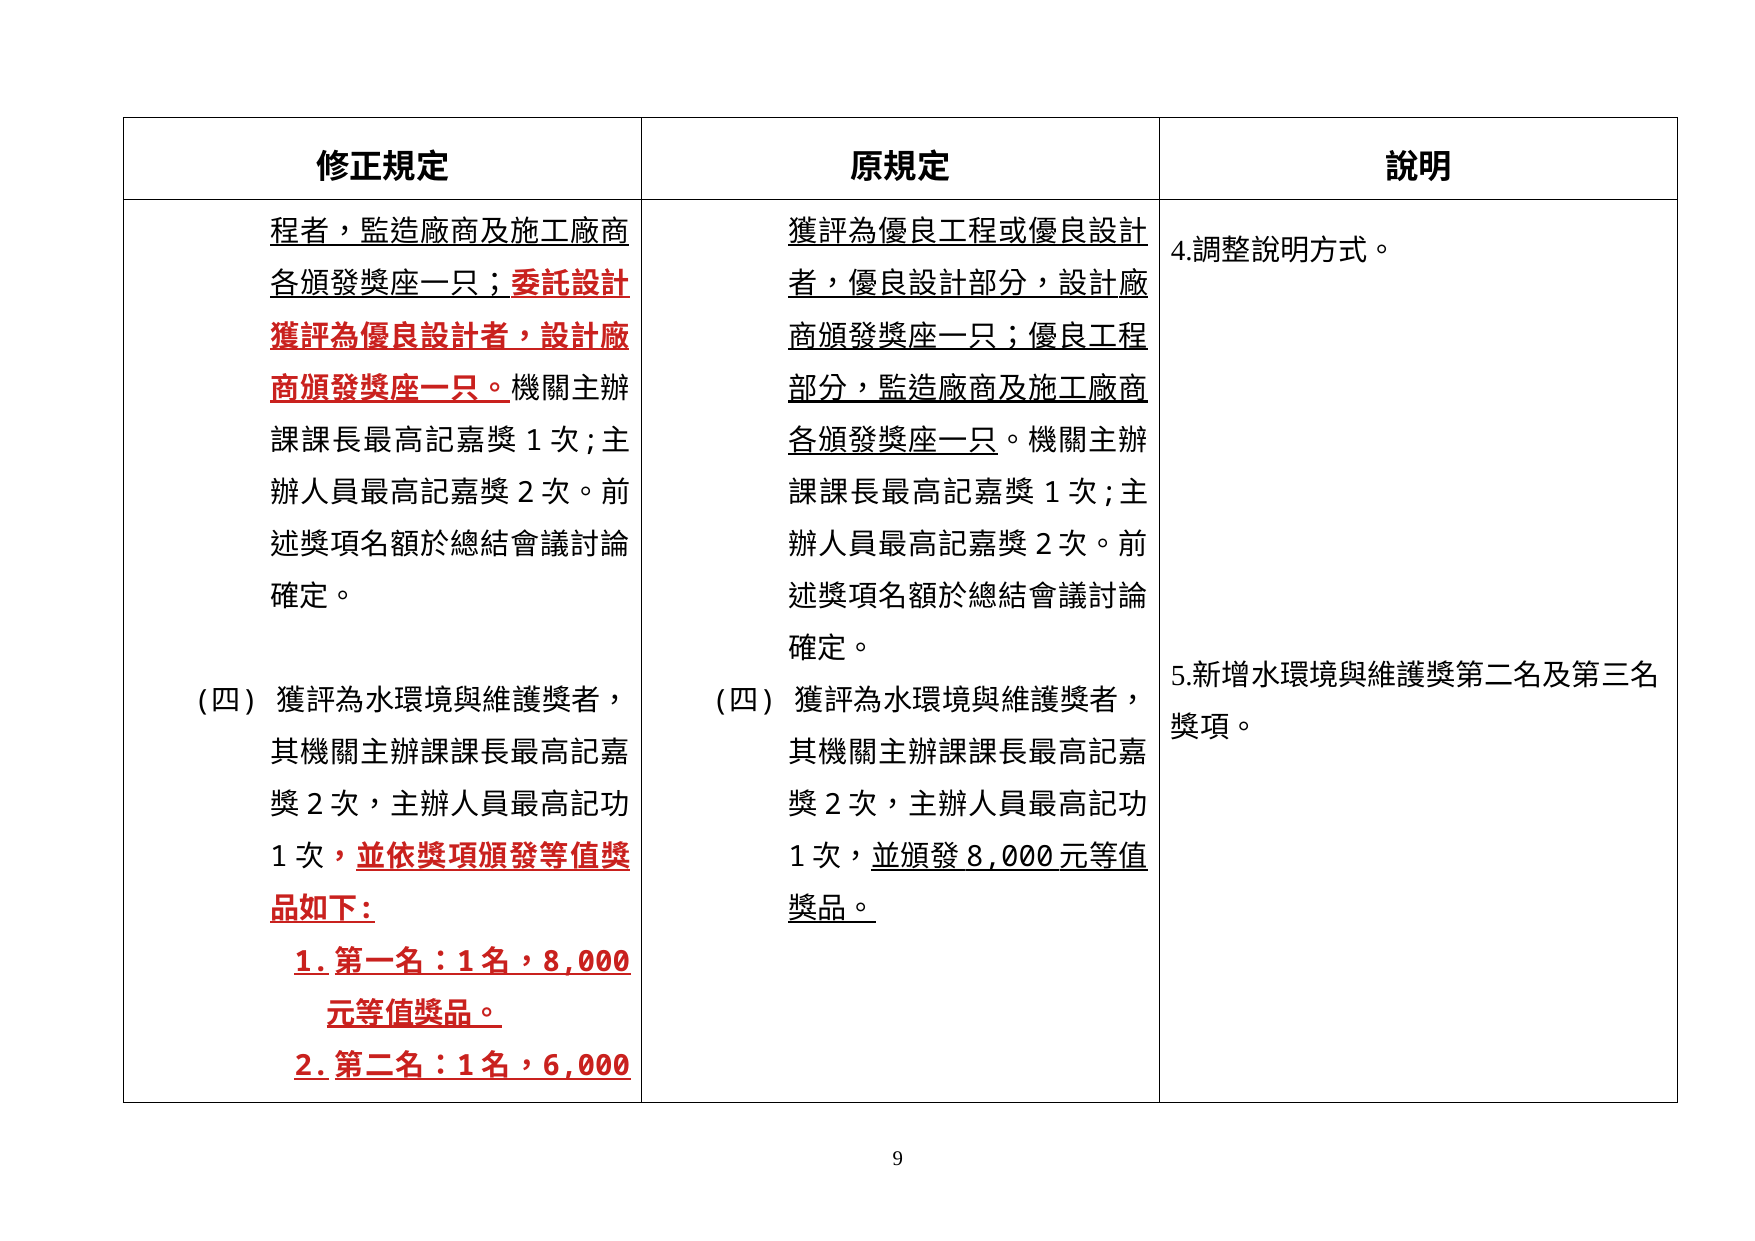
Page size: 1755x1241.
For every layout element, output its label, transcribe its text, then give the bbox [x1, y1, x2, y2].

table_cell 程者，監造廠商及施工廠商各頒發獎座一只；委託設計獲評為優良設計者，設計廠商頒發獎座一只。機關主辦課課長最高記嘉獎1次;主辦人員最高記嘉獎2次。前述獎項名額於總結會議討論確定。 (四) 獲評為水環境與維護獎者，其機關主辦課課長最高記嘉獎2次，主辦人員最高記功1次，並依獎項頒發等值獎品如下: 1. 第一名：1名，8,000元等值獎品。 2. 第二名：1名，6,000 [124, 200, 641, 1102]
table_header 修正規定 [124, 118, 641, 199]
table_cell 4.調整說明方式。 5.新增水環境與維護獎第二名及第三名獎項。 [1160, 200, 1677, 1102]
table_cell 獲評為優良工程或優良設計者，優良設計部分，設計廠商頒發獎座一只；優良工程部分，監造廠商及施工廠商各頒發獎座一只。機關主辦課課長最高記嘉獎1次;主辦人員最高記嘉獎2次。前述獎項名額於總結會議討論確定。 (四) 獲評為水環境與維護獎者，其機關主辦課課長最高記嘉獎2次，主辦人員最高記功1次，並頒發8,000元等值獎品。 [642, 200, 1159, 1102]
table_header 說明 [1160, 118, 1677, 199]
table_header 原規定 [642, 118, 1159, 199]
